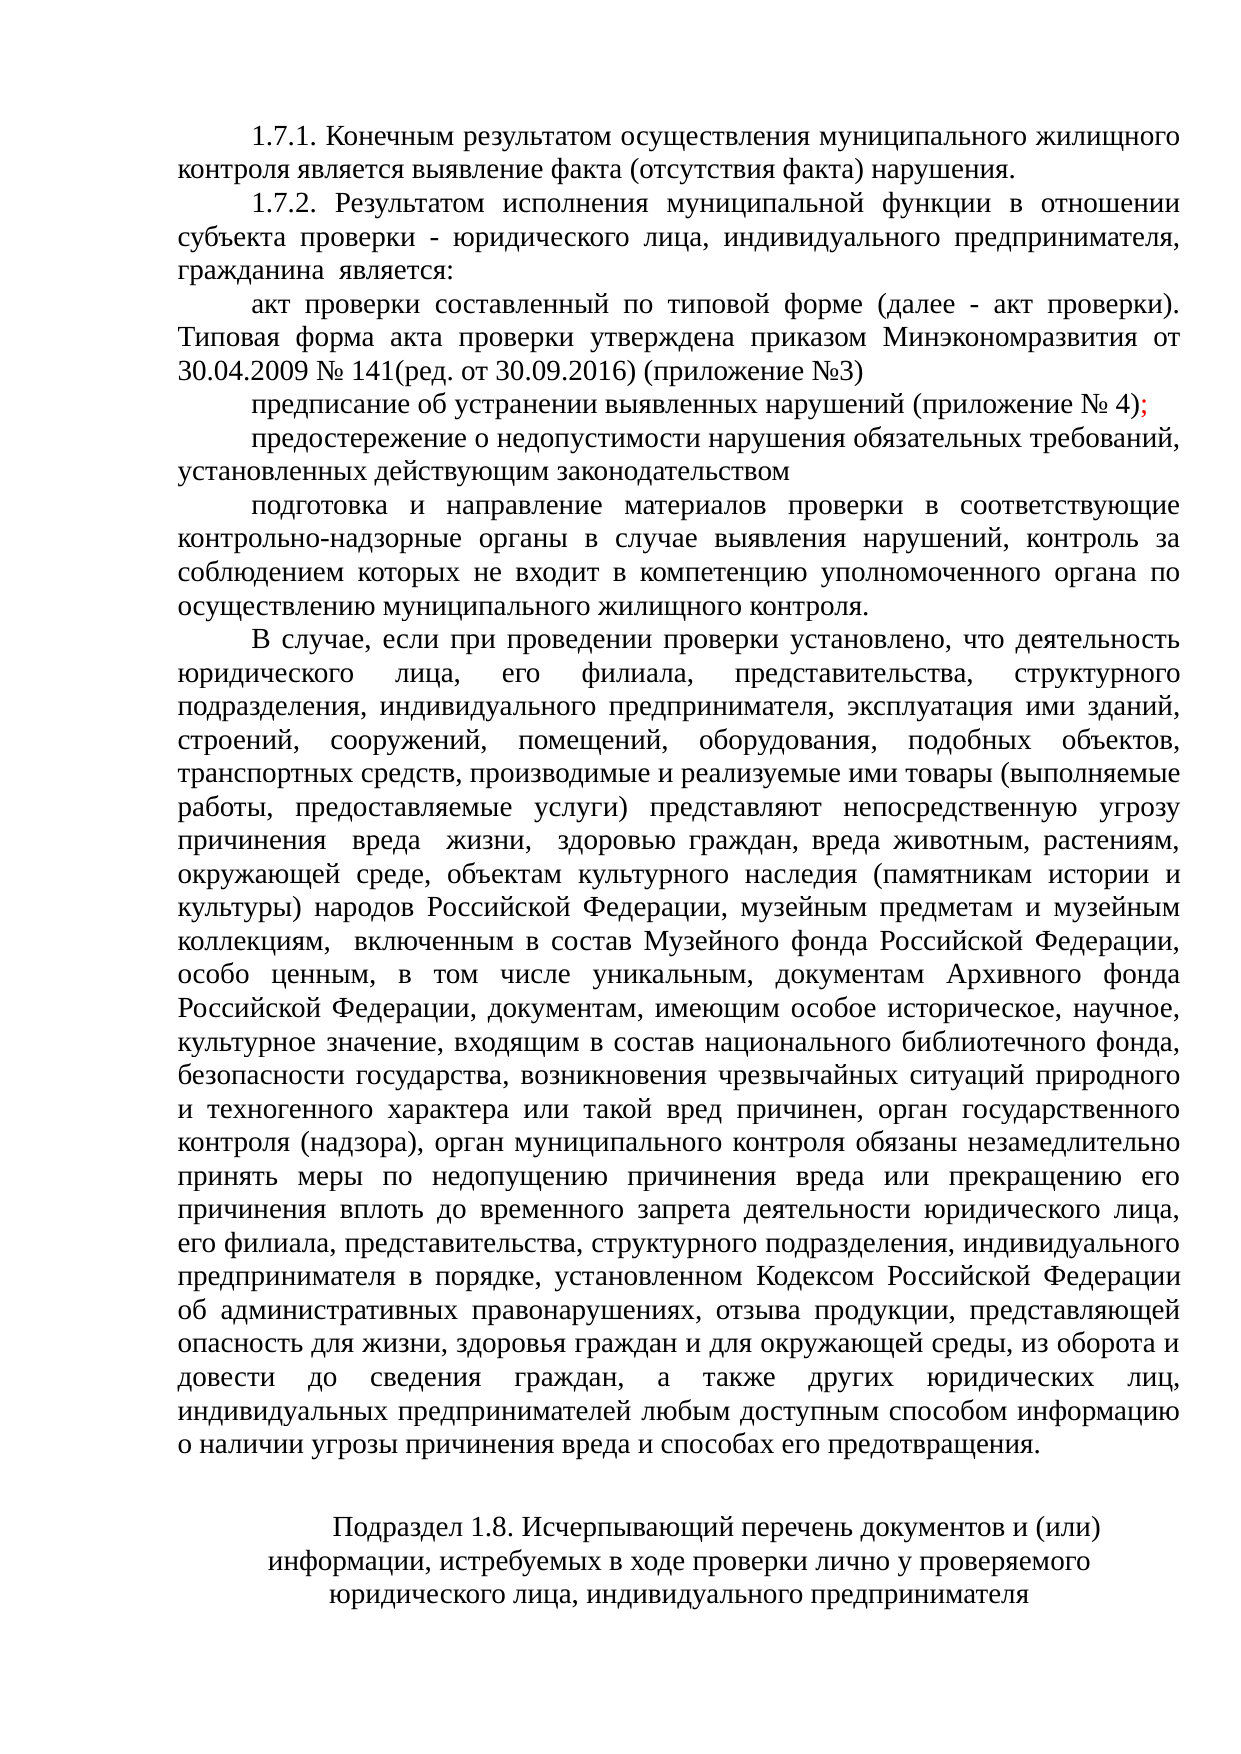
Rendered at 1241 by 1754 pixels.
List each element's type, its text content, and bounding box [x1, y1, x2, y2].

text В случае, если при проведении проверки установлено, что деятельность юридического лица, его филиала, представительства, структурного подразделения, индивидуального предпринимателя, эксплуатация ими зданий, строений, сооружений, помещений, оборудования, подобных объектов, транспортных средств, производимые и реализуемые ими товары (выполняемые работы, предоставляемые услуги) представляют непосредственную угрозу причинения вреда жизни, здоровью граждан, вреда животным, растениям, окружающей среде, объектам культурного наследия (памятникам истории и культуры) народов Российской Федерации, музейным предметам и музейным коллекциям, включенным в состав Музейного фонда Российской Федерации, особо ценным, в том числе уникальным, документам Архивного фонда Российской Федерации, документам, имеющим особое историческое, научное, культурное значение, входящим в состав национального библиотечного фонда, безопасности государства, возникновения чрезвычайных ситуаций природного и техногенного характера или такой вред причинен, орган государственного контроля (надзора), орган муниципального контроля обязаны незамедлительно принять меры по недопущению причинения вреда или прекращению его причинения вплоть до временного запрета деятельности юридического лица, его филиала, представительства, структурного подразделения, индивидуального предпринимателя в порядке, установленном Кодексом Российской Федерации об административных правонарушениях, отзыва продукции, представляющей опасность для жизни, здоровья граждан и для окружающей среды, из оборота и довести до сведения граждан, а также других юридических лиц, индивидуальных предпринимателей любым доступным способом информацию о наличии угрозы причинения вреда и способах его предотвращения. [177, 621, 1181, 1460]
text акт проверки составленный по типовой форме (далее - акт проверки). Типовая форма акта проверки утверждена приказом Минэкономразвития от 30.04.2009 № 141(ред. от 30.09.2016) (приложение №3) [177, 286, 1181, 386]
text 1.7.1. Конечным результатом осуществления муниципального жилищного контроля является выявление факта (отсутствия факта) нарушения. [177, 118, 1181, 185]
text 1.7.2. Результатом исполнения муниципальной функции в отношении субъекта проверки - юридического лица, индивидуального предпринимателя, гражданина является: [177, 185, 1181, 286]
text предписание об устранении выявленных нарушений (приложение № 4); [177, 386, 1181, 420]
text Подраздел 1.8. Исчерпывающий перечень документов и (или) информации, истребуемых в ходе проверки лично у проверяемого юридического лица, индивидуального предпринимателя [177, 1509, 1181, 1610]
text подготовка и направление материалов проверки в соответствующие контрольно-надзорные органы в случае выявления нарушений, контроль за соблюдением которых не входит в компетенцию уполномоченного органа по осуществлению муниципального жилищного контроля. [177, 487, 1181, 621]
text предостережение о недопустимости нарушения обязательных требований, установленных действующим законодательством [177, 420, 1181, 487]
